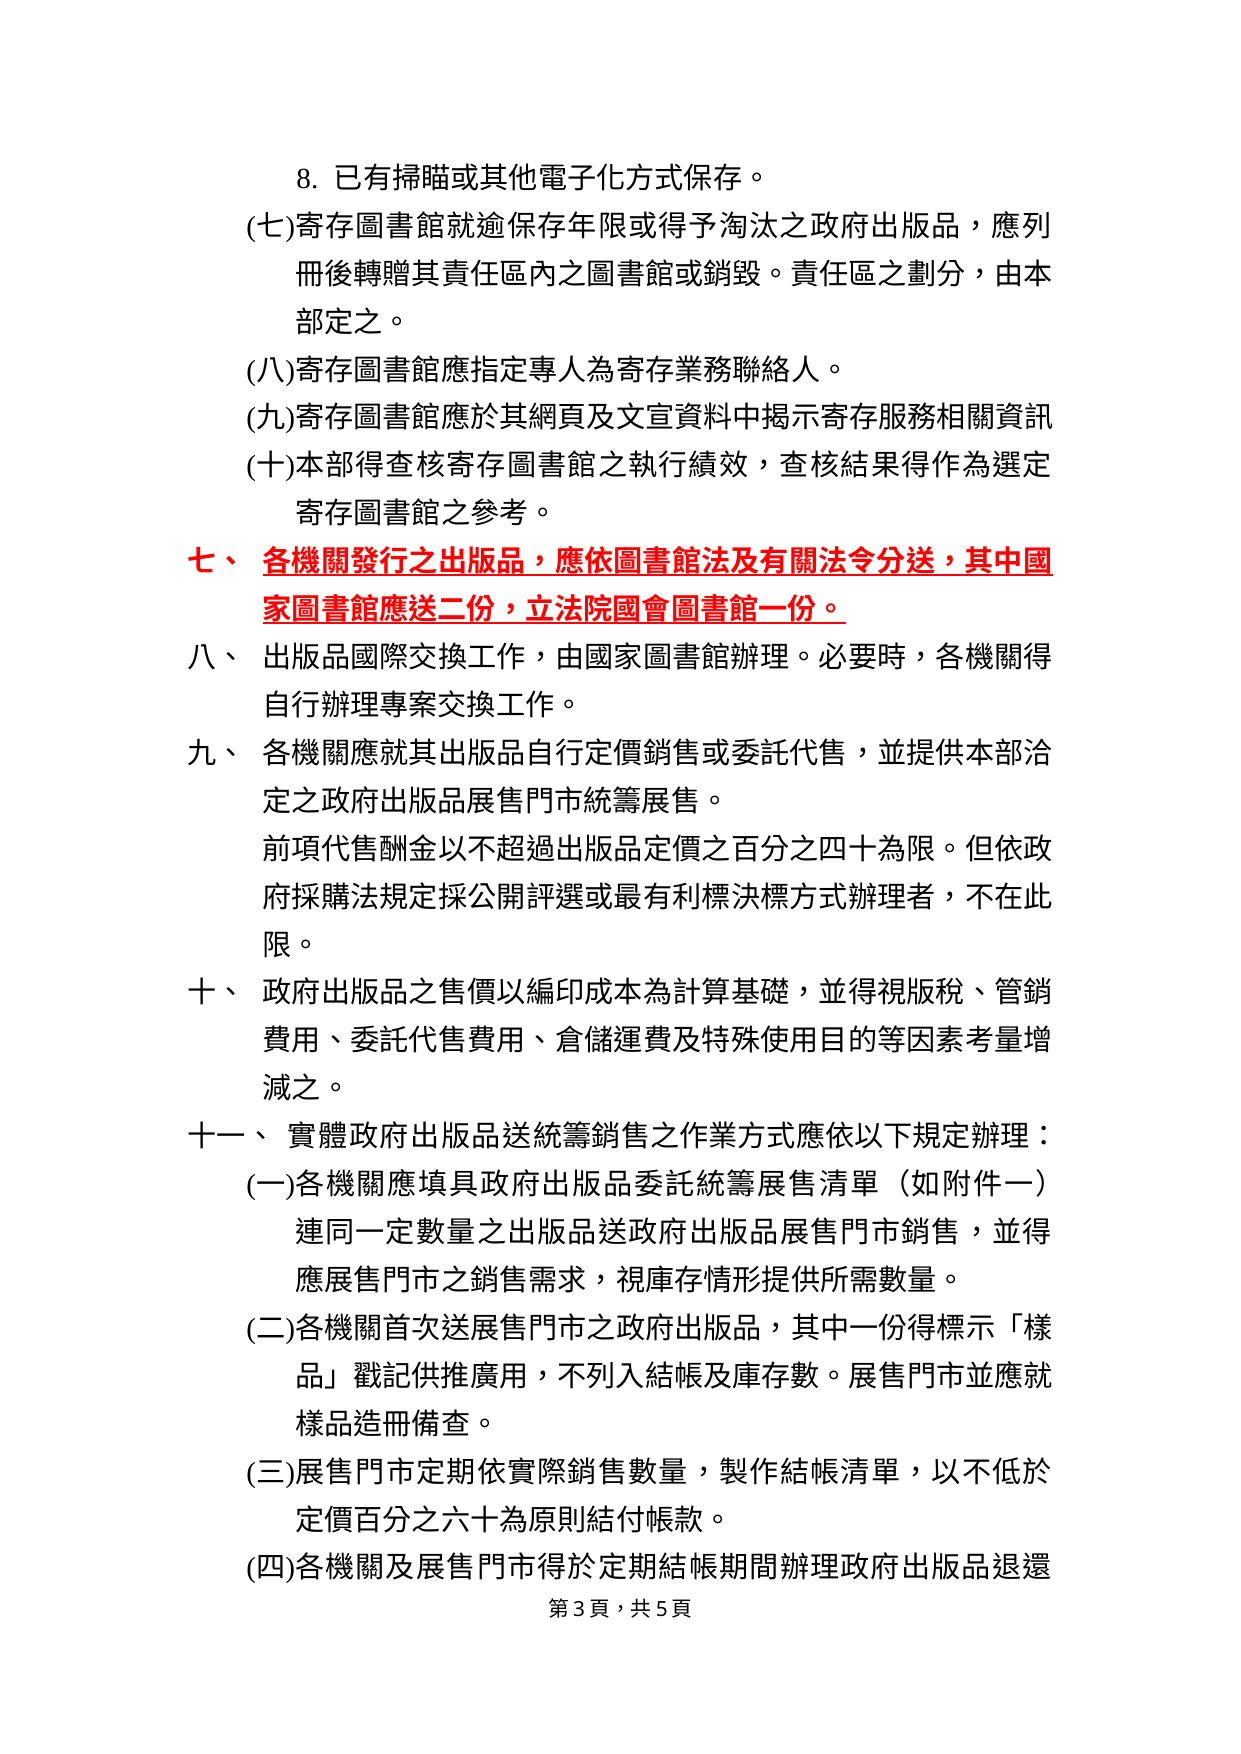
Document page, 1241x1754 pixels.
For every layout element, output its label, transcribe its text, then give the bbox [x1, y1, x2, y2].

list 寄存圖書館就逾保存年限或得予淘汰之政府出版品，應列冊後轉贈其責任區內之圖書館或銷毀。責任區之劃分，由本部定之。 [246, 198, 1053, 342]
list 出版品國際交換工作，由國家圖書館辦理。必要時，各機關得自行辦理專案交換工作。 [187, 629, 1053, 725]
list 展售門市定期依實際銷售數量，製作結帳清單，以不低於定價百分之六十為原則結付帳款。 [246, 1444, 1053, 1539]
list 本部得查核寄存圖書館之執行績效，查核結果得作為選定寄存圖書館之參考。 [246, 437, 1053, 533]
list 實體政府出版品送統籌銷售之作業方式應依以下規定辦理： [187, 1108, 1053, 1156]
list 寄存圖書館應指定專人為寄存業務聯絡人。 [246, 342, 1053, 389]
list 寄存圖書館應於其網頁及文宣資料中揭示寄存服務相關資訊。 [246, 389, 1053, 437]
list 各機關首次送展售門市之政府出版品，其中一份得標示「樣品」戳記供推廣用，不列入結帳及庫存數。展售門市並應就樣品造冊備查。 [246, 1300, 1053, 1444]
list 各機關應填具政府出版品委託統籌展售清單（如附件一），連同一定數量之出版品送政府出版品展售門市銷售，並得應展售門市之銷售需求，視庫存情形提供所需數量。 [246, 1156, 1053, 1300]
list 政府出版品之售價以編印成本為計算基礎，並得視版稅、管銷費用、委託代售費用、倉儲運費及特殊使用目的等因素考量增減之。 [187, 964, 1053, 1108]
list 各機關及展售門市得於定期結帳期間辦理政府出版品退還事宜。 [246, 1539, 1053, 1587]
list 各機關應就其出版品自行定價銷售或委託代售，並提供本部洽定之政府出版品展售門市統籌展售。 [187, 725, 1053, 821]
list 已有掃瞄或其他電子化方式保存。 [296, 150, 1053, 198]
text 前項代售酬金以不超過出版品定價之百分之四十為限。但依政府採購法規定採公開評選或最有利標決標方式辦理者，不在此限。 [262, 821, 1053, 964]
list 各機關發行之出版品，應依圖書館法及有關法令分送，其中國家圖書館應送二份，立法院國會圖書館一份。 [187, 533, 1053, 629]
